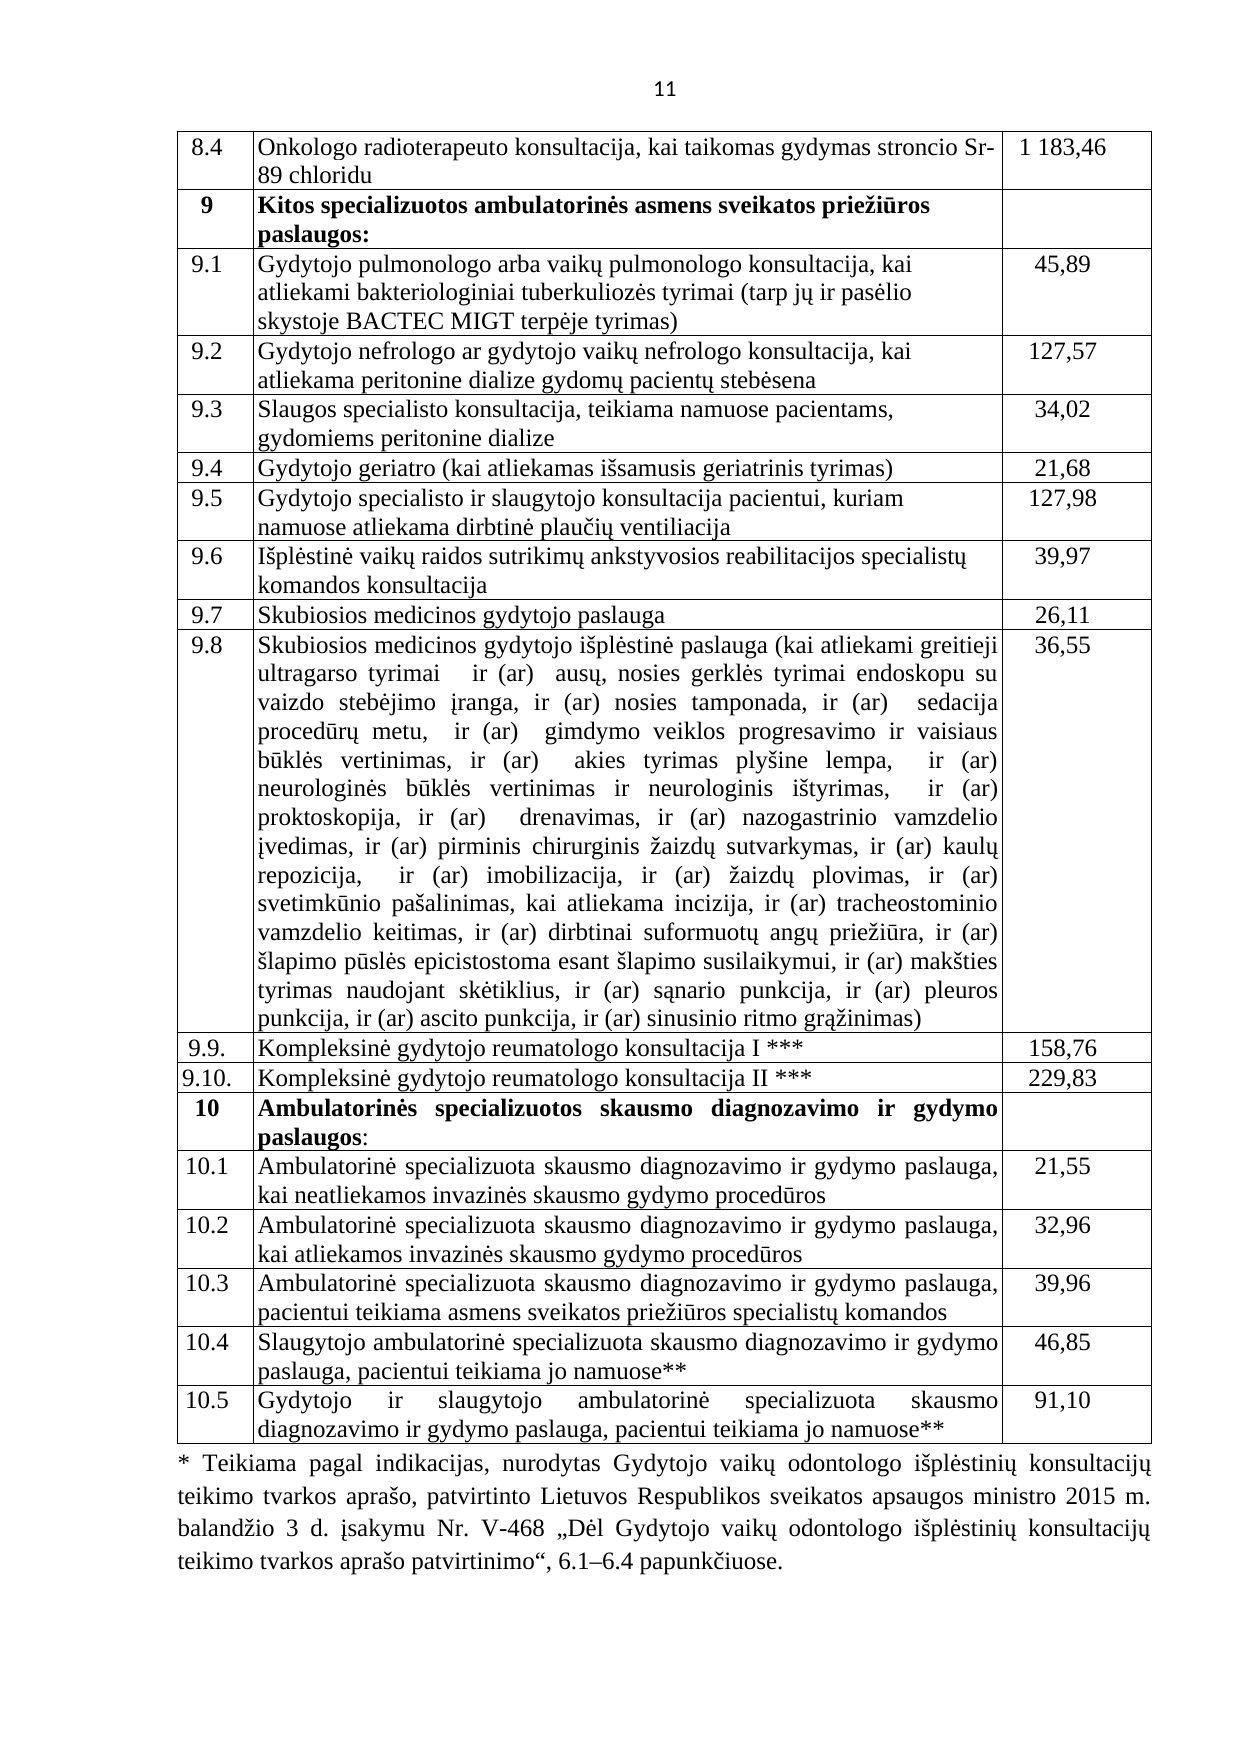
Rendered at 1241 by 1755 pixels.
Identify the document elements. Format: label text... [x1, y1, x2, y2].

table_cell Skubiosios medicinos gydytojo paslauga [254, 600, 1002, 629]
table_cell 21,55 [1003, 1151, 1151, 1209]
table_cell Kitos specializuotos ambulatorinės asmens sveikatos priežiūros paslaugos: [254, 190, 1002, 248]
table_cell Slaugos specialisto konsultacija, teikiama namuose pacientams, gydomiems peritonine dialize [254, 395, 1002, 452]
table_cell 26,11 [1003, 600, 1151, 629]
table_cell 9.4 [178, 453, 253, 482]
table_cell Gydytojo specialisto ir slaugytojo konsultacija pacientui, kuriam namuose atliekama dirbtinė plaučių ventiliacija [254, 483, 1002, 540]
table_cell 9.6 [178, 541, 253, 599]
table_cell Kompleksinė gydytojo reumatologo konsultacija II *** [254, 1063, 1002, 1092]
table_cell 21,68 [1003, 453, 1151, 482]
table_cell 9.10. [178, 1063, 253, 1092]
table_cell 8.4 [178, 132, 253, 189]
table_cell 127,98 [1003, 483, 1151, 540]
table_cell 1 183,46 [1003, 132, 1151, 189]
table_cell 39,97 [1003, 541, 1151, 599]
table_cell Skubiosios medicinos gydytojo išplėstinė paslauga (kai atliekami greitieji ultragarso tyrimai ir (ar) ausų, nosies gerklės tyrimai endoskopu su vaizdo stebėjimo įranga, ir (ar) nosies tamponada, ir (ar) sedacija procedūrų metu, ir (ar) gimdymo veiklos progresavimo ir vaisiaus būklės vertinimas, ir (ar) akies tyrimas plyšine lempa, ir (ar) neurologinės būklės vertinimas ir neurologinis ištyrimas, ir (ar) proktoskopija, ir (ar) drenavimas, ir (ar) nazogastrinio vamzdelio įvedimas, ir (ar) pirminis chirurginis žaizdų sutvarkymas, ir (ar) kaulų repozicija, ir (ar) imobilizacija, ir (ar) žaizdų plovimas, ir (ar) svetimkūnio pašalinimas, kai atliekama incizija, ir (ar) tracheostominio vamzdelio keitimas, ir (ar) dirbtinai suformuotų angų priežiūra, ir (ar) šlapimo pūslės epicistostoma esant šlapimo susilaikymui, ir (ar) makšties tyrimas naudojant skėtiklius, ir (ar) sąnario punkcija, ir (ar) pleuros punkcija, ir (ar) ascito punkcija, ir (ar) sinusinio ritmo grąžinimas) [254, 630, 1002, 1032]
table_cell Gydytojo ir slaugytojo ambulatorinė specializuota skausmo diagnozavimo ir gydymo paslauga, pacientui teikiama jo namuose** [254, 1386, 1002, 1443]
table_cell Onkologo radioterapeuto konsultacija, kai taikomas gydymas stroncio Sr-89 chloridu [254, 132, 1002, 189]
table_cell 9.5 [178, 483, 253, 540]
table_cell 9.1 [178, 249, 253, 335]
table_cell Ambulatorinės specializuotos skausmo diagnozavimo ir gydymo paslaugos: [254, 1093, 1002, 1150]
table_cell 34,02 [1003, 395, 1151, 452]
table_cell Gydytojo pulmonologo arba vaikų pulmonologo konsultacija, kai atliekami bakteriologiniai tuberkuliozės tyrimai (tarp jų ir pasėlio skystoje BACTEC MIGT terpėje tyrimas) [254, 249, 1002, 335]
text * Teikiama pagal indikacijas, nurodytas Gydytojo vaikų odontologo išplėstinių konsultacijų teikimo tvarkos aprašo, patvirtinto Lietuvos Respublikos sveikatos apsaugos ministro 2015 m. balandžio 3 d. įsakymu Nr. V-468 „Dėl Gydytojo vaikų odontologo išplėstinių konsultacijų teikimo tvarkos aprašo patvirtinimo“, 6.1–6.4 papunkčiuose. [177, 1444, 1152, 1575]
table_cell 10.1 [178, 1151, 253, 1209]
table_cell 45,89 [1003, 249, 1151, 335]
table_cell Ambulatorinė specializuota skausmo diagnozavimo ir gydymo paslauga, kai neatliekamos invazinės skausmo gydymo procedūros [254, 1151, 1002, 1209]
table_cell Slaugytojo ambulatorinė specializuota skausmo diagnozavimo ir gydymo paslauga, pacientui teikiama jo namuose** [254, 1327, 1002, 1384]
table_cell 9 [178, 190, 253, 248]
table_cell 158,76 [1003, 1033, 1151, 1062]
table_cell 229,83 [1003, 1063, 1151, 1092]
table_cell 9.7 [178, 600, 253, 629]
table_cell 46,85 [1003, 1327, 1151, 1384]
table_cell [1003, 1093, 1151, 1150]
table_cell 9.3 [178, 395, 253, 452]
table_cell [1003, 190, 1151, 248]
table_cell 10.3 [178, 1269, 253, 1326]
table_cell 32,96 [1003, 1210, 1151, 1267]
table_cell 10 [178, 1093, 253, 1150]
table_cell Ambulatorinė specializuota skausmo diagnozavimo ir gydymo paslauga, kai atliekamos invazinės skausmo gydymo procedūros [254, 1210, 1002, 1267]
table_cell Gydytojo nefrologo ar gydytojo vaikų nefrologo konsultacija, kai atliekama peritonine dialize gydomų pacientų stebėsena [254, 336, 1002, 393]
table_cell Išplėstinė vaikų raidos sutrikimų ankstyvosios reabilitacijos specialistų komandos konsultacija [254, 541, 1002, 599]
table_cell 9.9. [178, 1033, 253, 1062]
table_cell 127,57 [1003, 336, 1151, 393]
table_cell 9.2 [178, 336, 253, 393]
table_cell Ambulatorinė specializuota skausmo diagnozavimo ir gydymo paslauga, pacientui teikiama asmens sveikatos priežiūros specialistų komandos [254, 1269, 1002, 1326]
table_cell 36,55 [1003, 630, 1151, 1032]
table_cell Kompleksinė gydytojo reumatologo konsultacija I *** [254, 1033, 1002, 1062]
table_cell 10.2 [178, 1210, 253, 1267]
table_cell 10.5 [178, 1386, 253, 1443]
table_cell 10.4 [178, 1327, 253, 1384]
table_cell 91,10 [1003, 1386, 1151, 1443]
table_cell 9.8 [178, 630, 253, 1032]
table_cell 39,96 [1003, 1269, 1151, 1326]
table_cell Gydytojo geriatro (kai atliekamas išsamusis geriatrinis tyrimas) [254, 453, 1002, 482]
